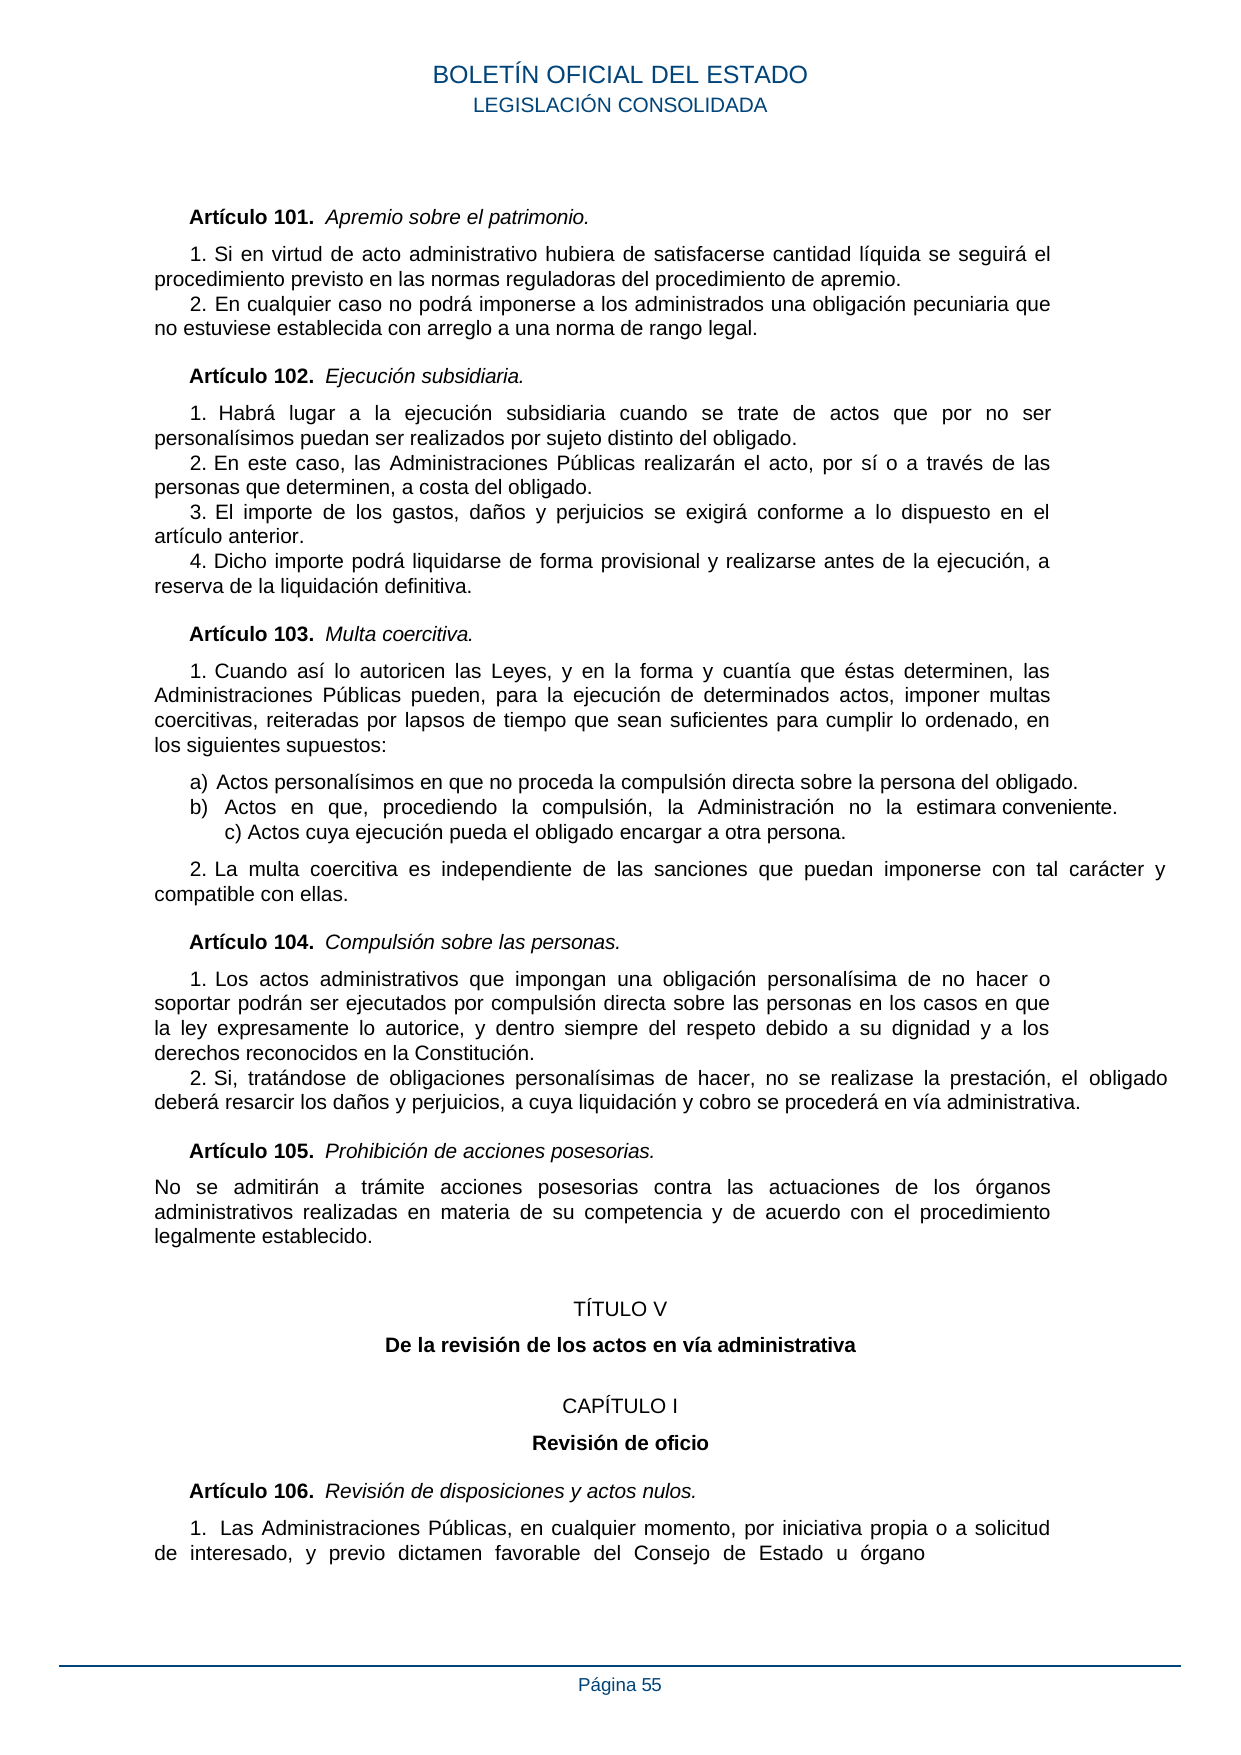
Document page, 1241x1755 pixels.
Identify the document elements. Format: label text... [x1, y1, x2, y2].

text Artículo 102. Ejecución subsidiaria. [189, 364, 1168, 388]
list Actos cuya ejecución pueda el obligado encargar a otra persona. [224, 819, 1168, 843]
text Artículo 104. Compulsión sobre las personas. [189, 930, 1168, 954]
list Las Administraciones Públicas, en cualquier momento, por iniciativa propia o a solicitud de interesado, y previo dictamen favorable del Consejo de Estado u órgano [154, 1516, 1052, 1564]
text Artículo 106. Revisión de disposiciones y actos nulos. [189, 1479, 1168, 1503]
subtitle De la revisión de los actos en vía administrativa [320, 1333, 920, 1357]
list El importe de los gastos, daños y perjuicios se exigirá conforme a lo dispuesto en el artículo anterior. [154, 500, 1052, 548]
list Si en virtud de acto administrativo hubiera de satisfacerse cantidad líquida se seguirá el procedimiento previsto en las normas reguladoras del procedimiento de apremio. [154, 242, 1052, 291]
list Actos en que, procediendo la compulsión, la Administración no la estimara conveniente. [154, 795, 1168, 819]
list Cuando así lo autoricen las Leyes, y en la forma y cuantía que éstas determinen, las Administraciones Públicas pueden, para la ejecución de determinados actos, imponer multas coercitivas, reiteradas por lapsos de tiempo que sean suficientes para cumplir lo ordenado, en los siguientes supuestos: [154, 659, 1052, 756]
list Si, tratándose de obligaciones personalísimas de hacer, no se realizase la prestación, el obligado deberá resarcir los daños y perjuicios, a cuya liquidación y cobro se procederá en vía administrativa. [154, 1065, 1168, 1114]
text TÍTULO V [370, 1297, 871, 1321]
list La multa coercitiva es independiente de las sanciones que puedan imponerse con tal carácter y compatible con ellas. [154, 857, 1168, 906]
list En cualquier caso no podrá imponerse a los administrados una obligación pecuniaria que no estuviese establecida con arreglo a una norma de rango legal. [154, 291, 1052, 340]
text Artículo 101. Apremio sobre el patrimonio. [189, 205, 1168, 229]
list Habrá lugar a la ejecución subsidiaria cuando se trate de actos que por no ser personalísimos puedan ser realizados por sujeto distinto del obligado. [154, 401, 1052, 449]
list En este caso, las Administraciones Públicas realizarán el acto, por sí o a través de las personas que determinen, a costa del obligado. [154, 450, 1052, 499]
list Dicho importe podrá liquidarse de forma provisional y realizarse antes de la ejecución, a reserva de la liquidación definitiva. [154, 549, 1052, 598]
text CAPÍTULO I [370, 1394, 871, 1418]
text Artículo 105. Prohibición de acciones posesorias. [189, 1138, 1168, 1162]
text Artículo 103. Multa coercitiva. [189, 622, 1168, 646]
subtitle Revisión de oficio [370, 1431, 871, 1454]
list Los actos administrativos que impongan una obligación personalísima de no hacer o soportar podrán ser ejecutados por compulsión directa sobre las personas en los casos en que la ley expresamente lo autorice, y dentro siempre del respeto debido a su dignidad y a los derechos reconocidos en la Constitución. [154, 967, 1052, 1064]
text No se admitirán a trámite acciones posesorias contra las actuaciones de los órganos administrativos realizadas en materia de su competencia y de acuerdo con el procedimiento legalmente establecido. [154, 1175, 1052, 1248]
list Actos personalísimos en que no proceda la compulsión directa sobre la persona del obligado. [154, 770, 1168, 794]
